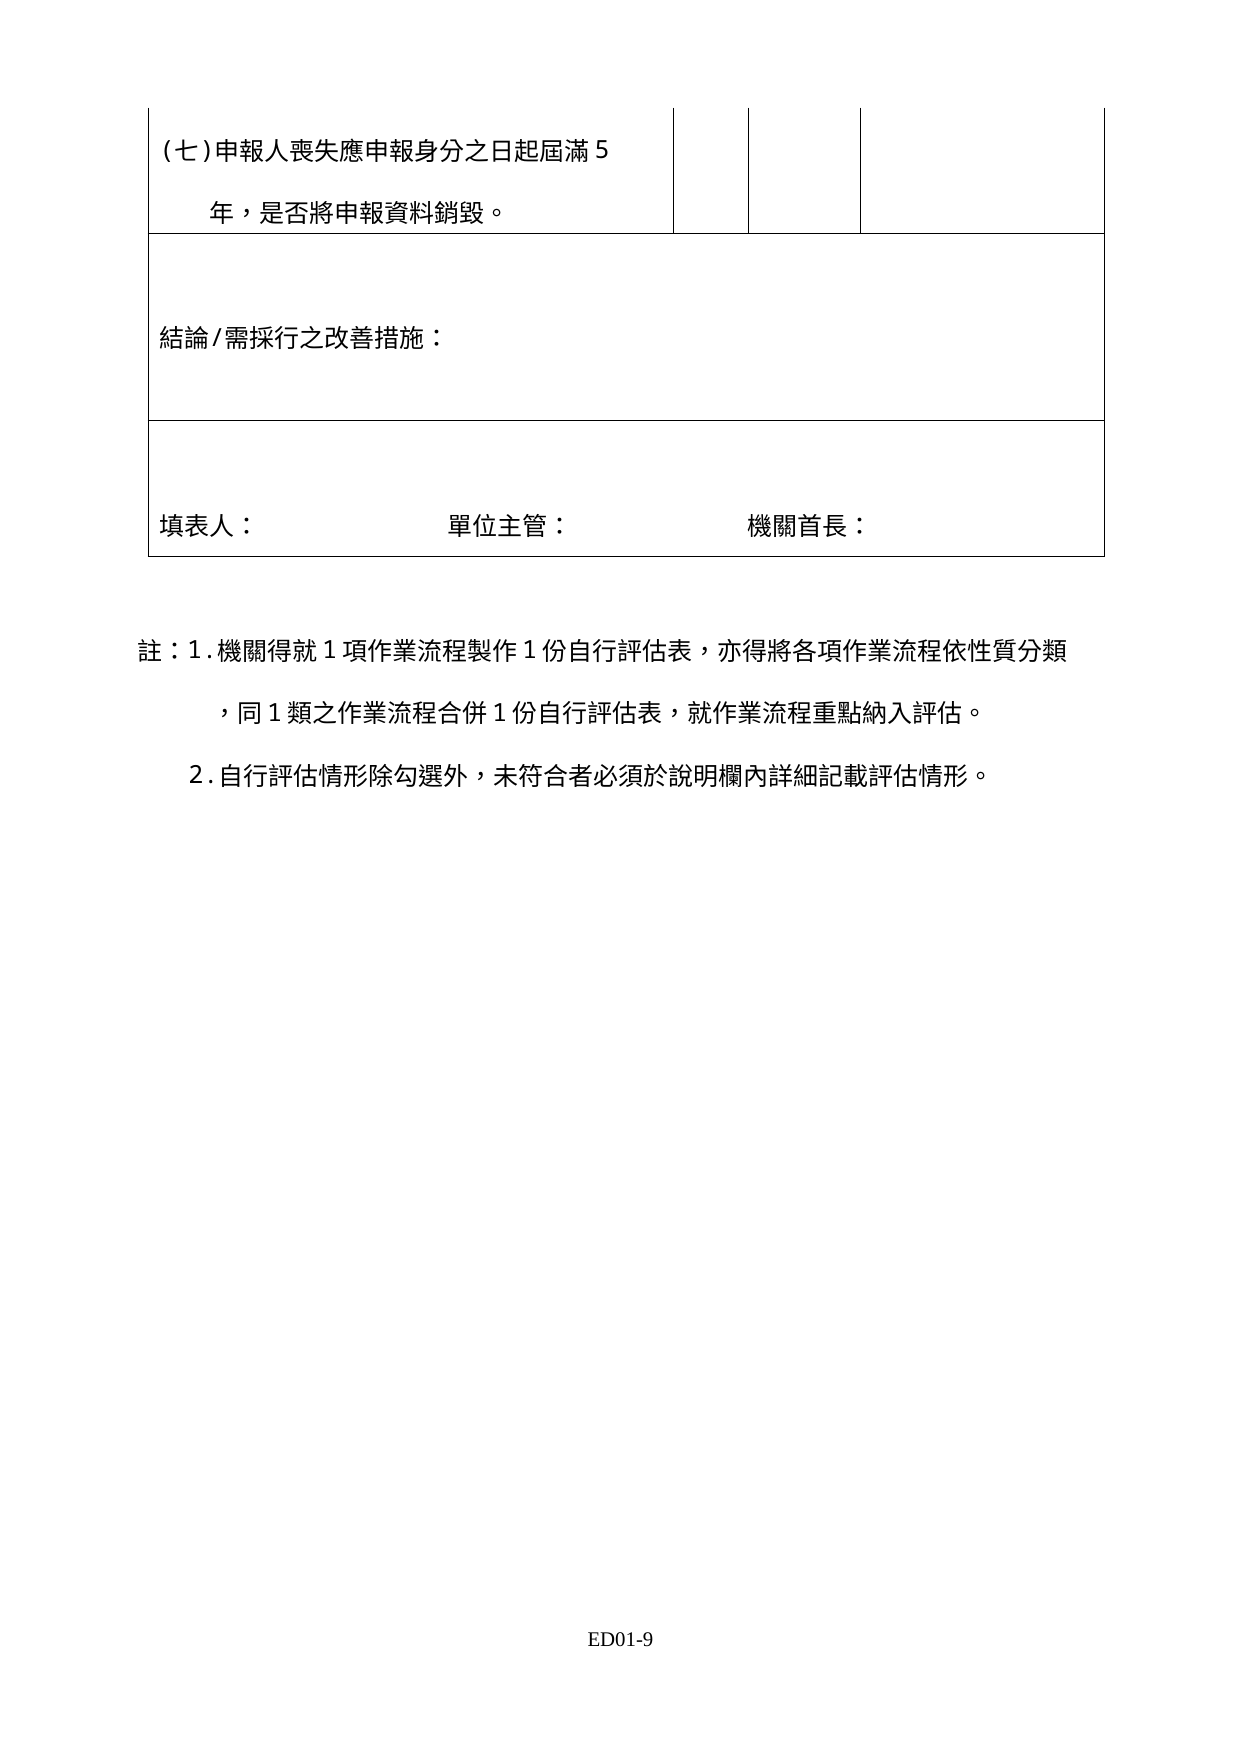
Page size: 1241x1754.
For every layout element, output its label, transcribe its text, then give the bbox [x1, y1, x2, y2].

table_cell 填表人： 單位主管： 機關首長： [149, 421, 1104, 556]
table_cell (七)申報人喪失應申報身分之日起屆滿5年，是否將申報資料銷毀。 [149, 108, 673, 233]
text 2.自行評估情形除勾選外，未符合者必須於說明欄內詳細記載評估情形。 [188, 733, 1122, 795]
table_cell 結論/需採行之改善措施： [149, 234, 1104, 420]
table_cell [749, 108, 860, 233]
text ，同1類之作業流程合併1份自行評估表，就作業流程重點納入評估。 [206, 670, 1122, 733]
table_cell [861, 108, 1104, 233]
text 註：1.機關得就1項作業流程製作1份自行評估表，亦得將各項作業流程依性質分類 [137, 608, 1122, 670]
table_cell [674, 108, 748, 233]
